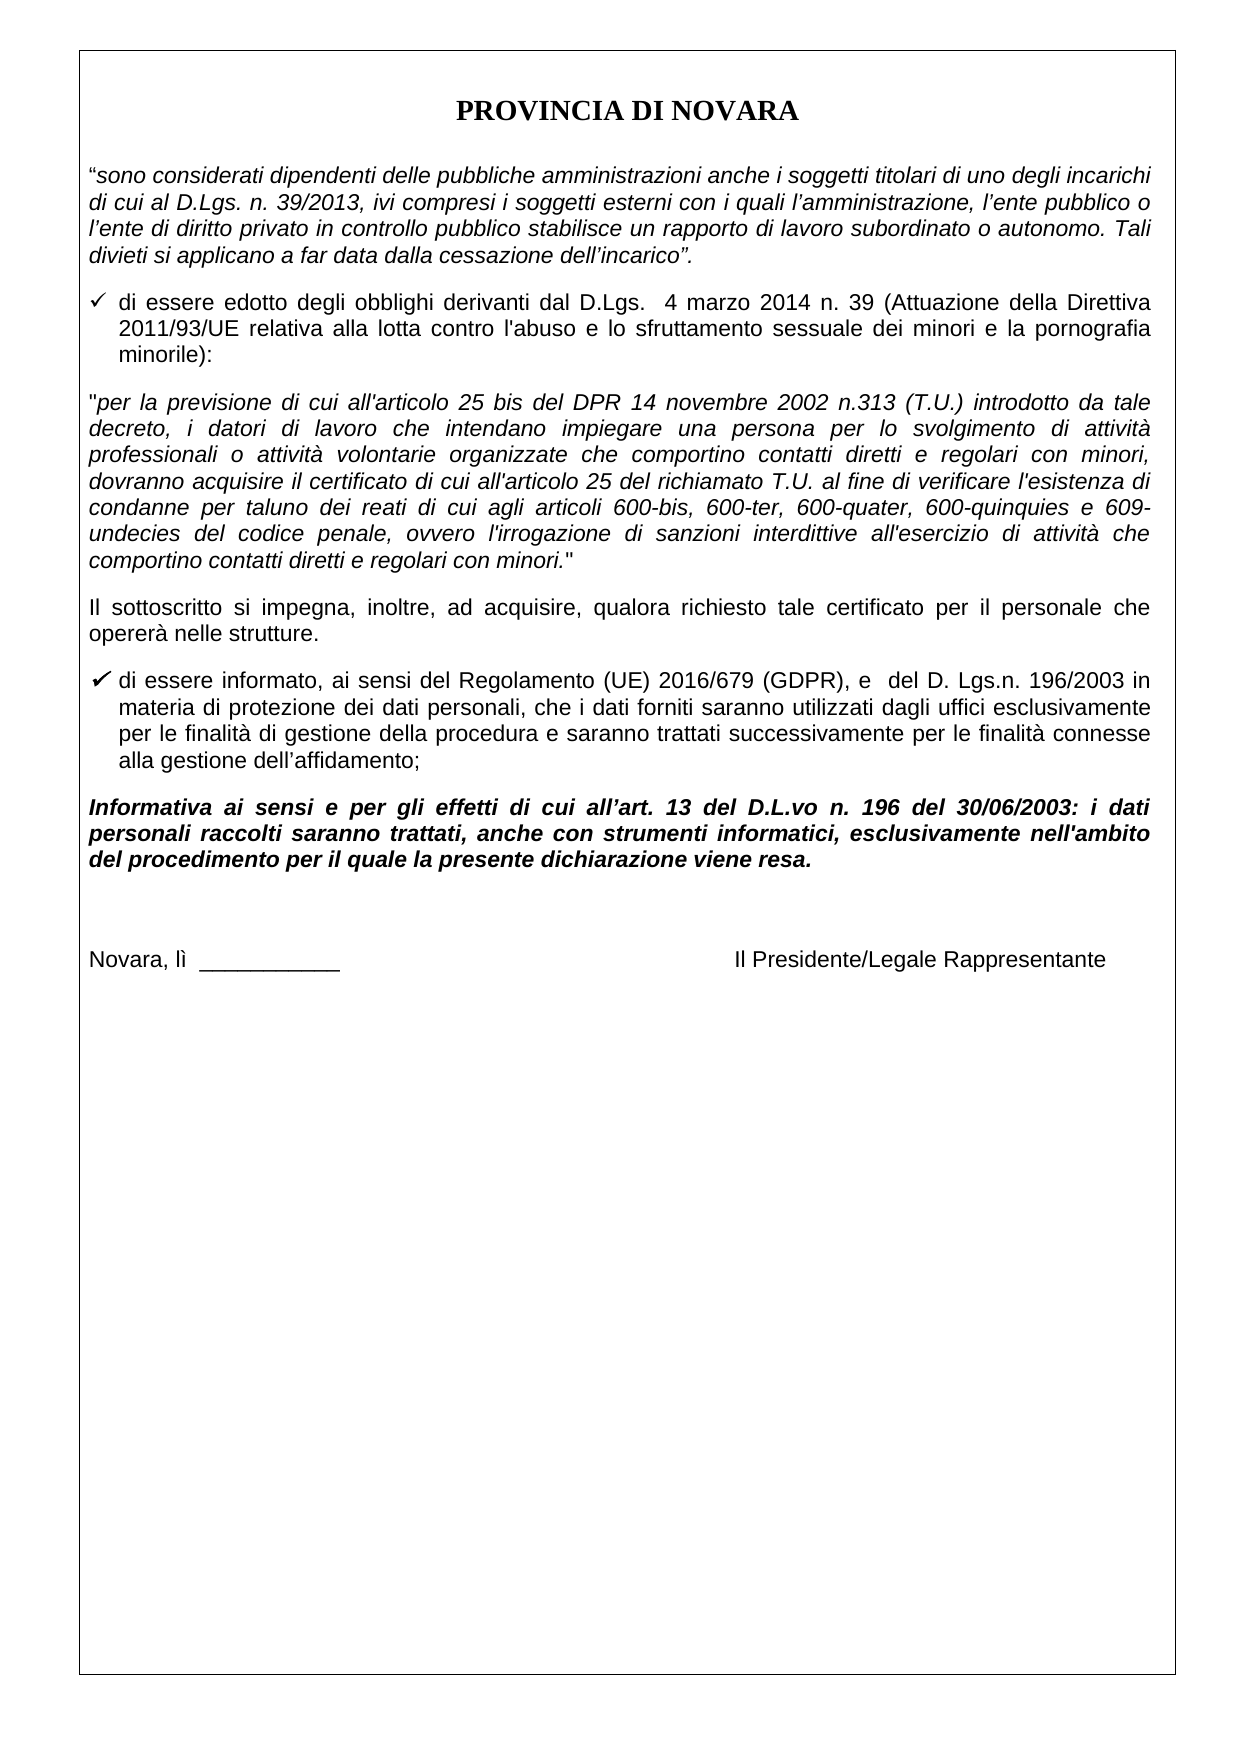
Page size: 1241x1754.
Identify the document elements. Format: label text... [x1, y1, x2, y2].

text Informativa ai sensi e per gli effetti di cui all’art. 13 del D.L.vo n. 196 del 30/06/2003: i dati personali raccolti saranno trattati, anche con strumenti informatici, esclusivamente nell'ambito del procedimento per il quale la presente dichiarazione viene resa. [89, 794, 1152, 873]
list di essere edotto degli obblighi derivanti dal D.Lgs. 4 marzo 2014 n. 39 (Attuazione della Direttiva 2011/93/UE relativa alla lotta contro l'abuso e lo sfruttamento sessuale dei minori e la pornografia minorile): [89, 289, 1152, 368]
text “sono considerati dipendenti delle pubbliche amministrazioni anche i soggetti titolari di uno degli incarichi di cui al D.Lgs. n. 39/2013, ivi compresi i soggetti esterni con i quali l’amministrazione, l’ente pubblico o l’ente di diritto privato in controllo pubblico stabilisce un rapporto di lavoro subordinato o autonomo. Tali divieti si applicano a far data dalla cessazione dell’incarico”. [89, 162, 1152, 268]
text "per la previsione di cui all'articolo 25 bis del DPR 14 novembre 2002 n.313 (T.U.) introdotto da tale decreto, i datori di lavoro che intendano impiegare una persona per lo svolgimento di attività professionali o attività volontarie organizzate che comportino contatti diretti e regolari con minori, dovranno acquisire il certificato di cui all'articolo 25 del richiamato T.U. al fine di verificare l'esistenza di condanne per taluno dei reati di cui agli articoli 600-bis, 600-ter, 600-quater, 600-quinquies e 609-undecies del codice penale, ovvero l'irrogazione di sanzioni interdittive all'esercizio di attività che comportino contatti diretti e regolari con minori." [89, 389, 1152, 573]
text Novara, lì ___________ Il Presidente/Legale Rappresentante [89, 946, 1175, 973]
text [1176, 946, 1226, 973]
list di essere informato, ai sensi del Regolamento (UE) 2016/679 (GDPR), e del D. Lgs.n. 196/2003 in materia di protezione dei dati personali, che i dati forniti saranno utilizzati dagli uffici esclusivamente per le finalità di gestione della procedura e saranno trattati successivamente per le finalità connesse alla gestione dell’affidamento; [89, 667, 1152, 773]
text Il sottoscritto si impegna, inoltre, ad acquisire, qualora richiesto tale certificato per il personale che opererà nelle strutture. [89, 594, 1152, 647]
